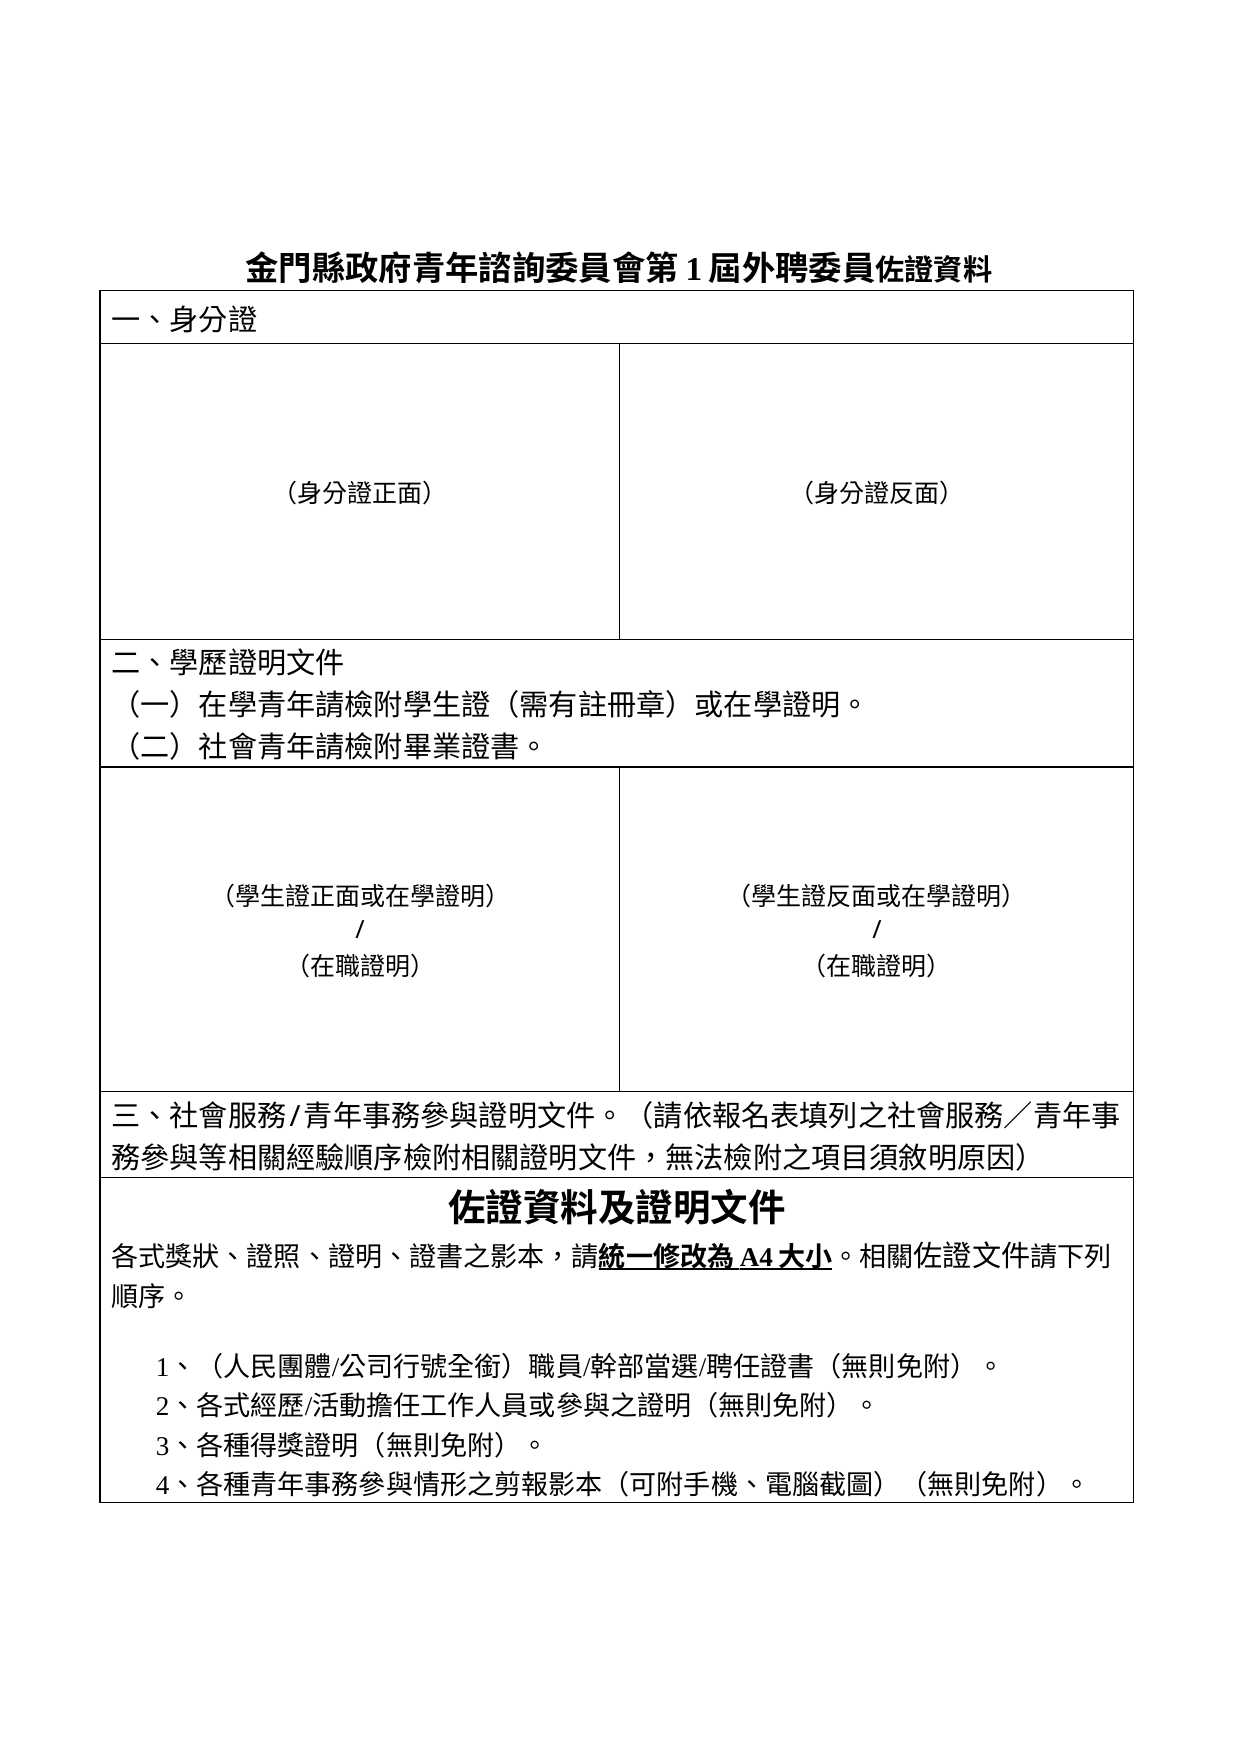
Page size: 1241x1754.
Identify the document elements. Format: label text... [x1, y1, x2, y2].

table_header 一、身分證 [101, 291, 1133, 343]
table_cell 二、學歷證明文件 （一）在學青年請檢附學生證（需有註冊章）或在學證明。 （二）社會青年請檢附畢業證書。 [101, 640, 1133, 766]
table_cell （學生證反面或在學證明） / （在職證明） [620, 768, 1133, 1091]
table_cell 三、社會服務/青年事務參與證明文件。（請依報名表填列之社會服務／青年事務參與等相關經驗順序檢附相關證明文件，無法檢附之項目須敘明原因） [101, 1092, 1133, 1177]
table_cell （身分證反面） [620, 344, 1133, 638]
table_cell （學生證正面或在學證明） / （在職證明） [101, 768, 619, 1091]
table_cell （身分證正面） [101, 344, 619, 638]
text 金門縣政府青年諮詢委員會第1屆外聘委員佐證資料 [148, 242, 1089, 290]
table_cell 佐證資料及證明文件 各式獎狀、證照、證明、證書之影本，請統一修改為A4大小。相關佐證文件請下列順序。 1、（人民團體/公司行號全銜）職員/幹部當選/聘任證書（無則免附）。 2、各式經歷/活動擔任工作人員或參與之證明（無則免附）。 3、各種得獎證明（無則免附）。 4、各種青年事務參與情形之剪報影本（可附手機、電腦截圖）（無則免附）。 [101, 1178, 1133, 1502]
